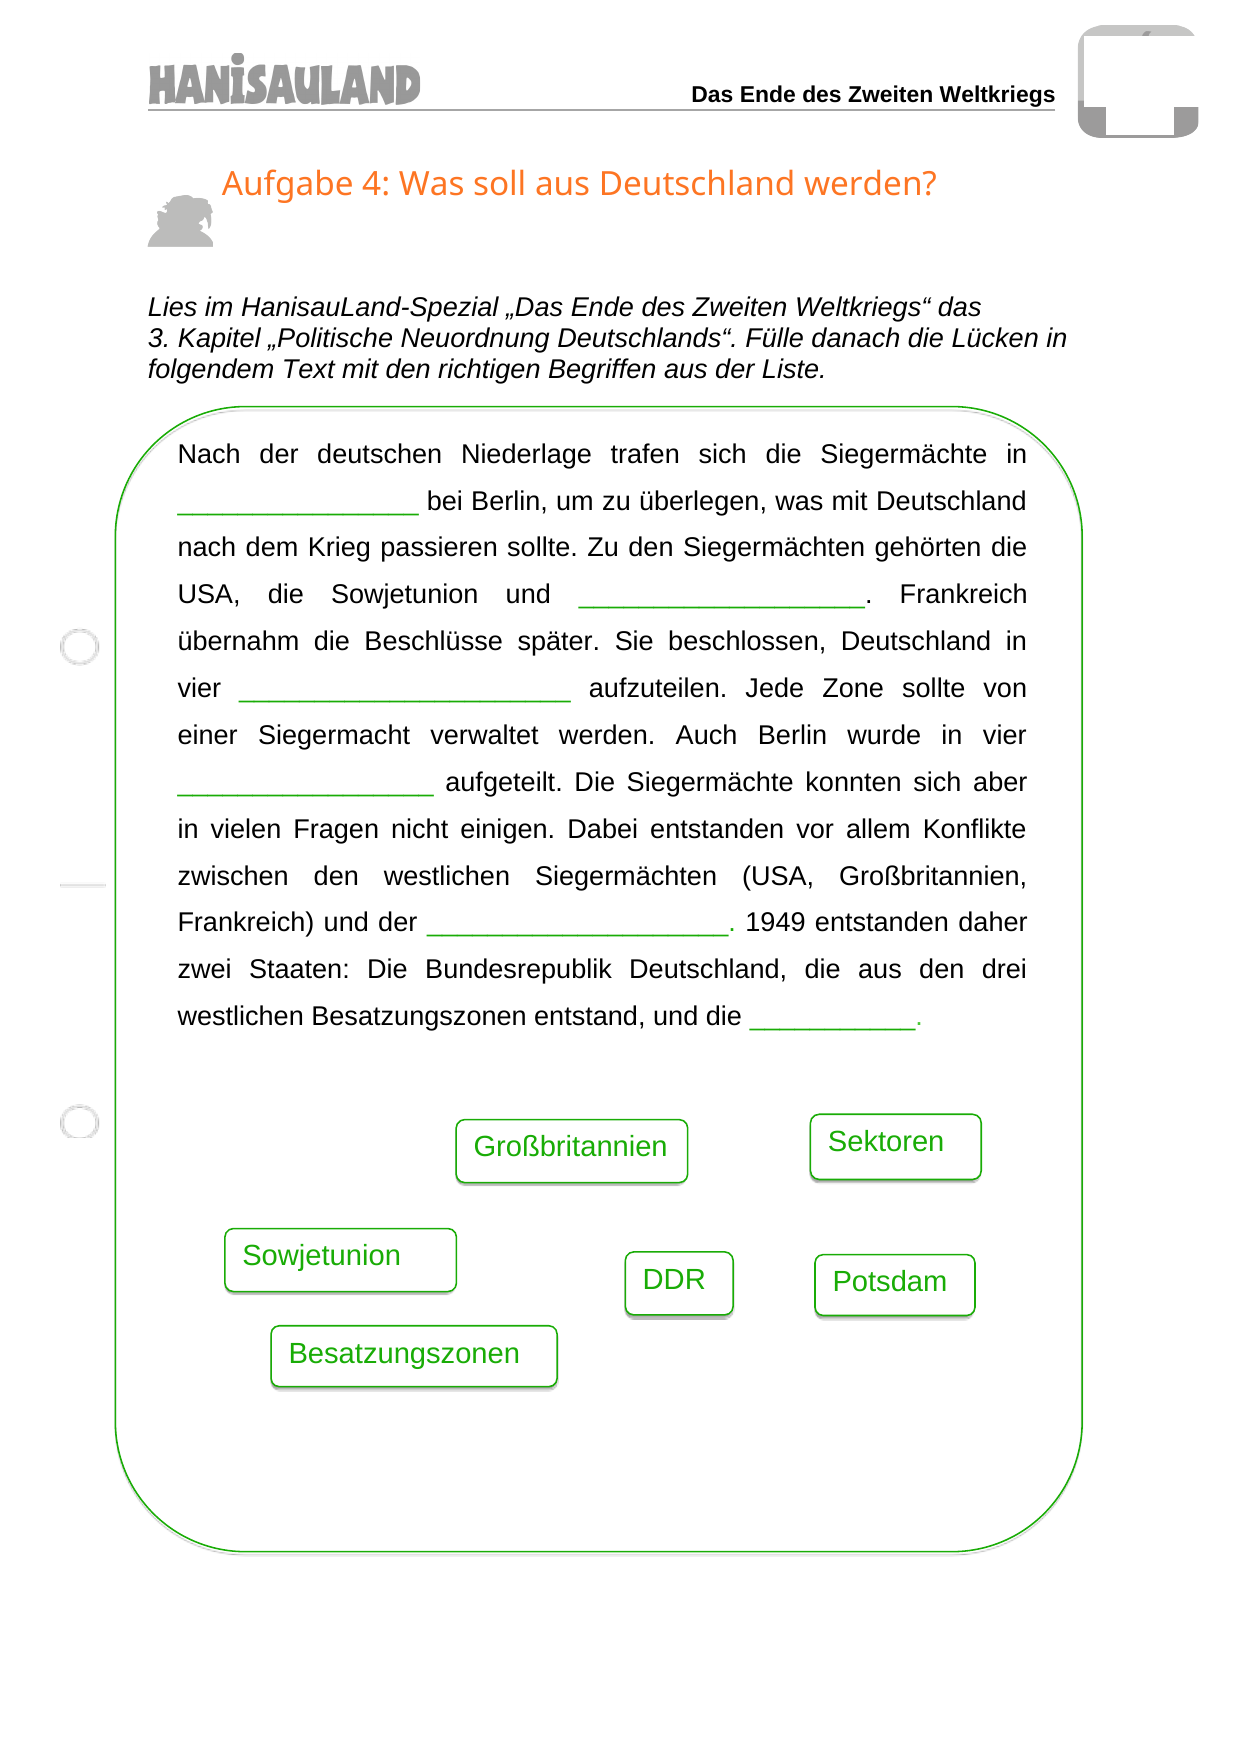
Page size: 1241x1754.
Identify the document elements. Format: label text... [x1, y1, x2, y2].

text Nach der deutschen Niederlage trafen sich die Siegermächte in ________________ bei Berlin, um zu überlegen, was mit Deutschland nach dem Krieg passieren sollte. Zu den Siegermächten gehörten die USA, die Sowjetunion und ___________________. Frankreich übernahm die Beschlüsse später. Sie beschlossen, Deutschland in vier ______________________ aufzuteilen. Jede Zone sollte von einer Siegermacht verwaltet werden. Auch Berlin wurde in vier _________________ aufgeteilt. Die Siegermächte konnten sich aber in vielen Fragen nicht einigen. Dabei entstanden vor allem Konflikte zwischen den westlichen Siegermächten (USA, Großbritannien, Frankreich) und der ____________________. 1949 entstanden daher zwei Staaten: Die Bundesrepublik Deutschland, die aus den drei westlichen Besatzungszonen entstand, und die ___________. [177, 438, 1028, 1031]
text Lies im HanisauLand-Spezial „Das Ende des Zweiten Weltkriegs“ das 3. Kapitel „Politische Neuordnung Deutschlands“. Fülle danach die Lücken in folgendem Text mit den richtigen Begriffen aus der Liste. [148, 291, 1093, 384]
text Aufgabe 4: Was soll aus Deutschland werden? [148, 159, 1093, 247]
